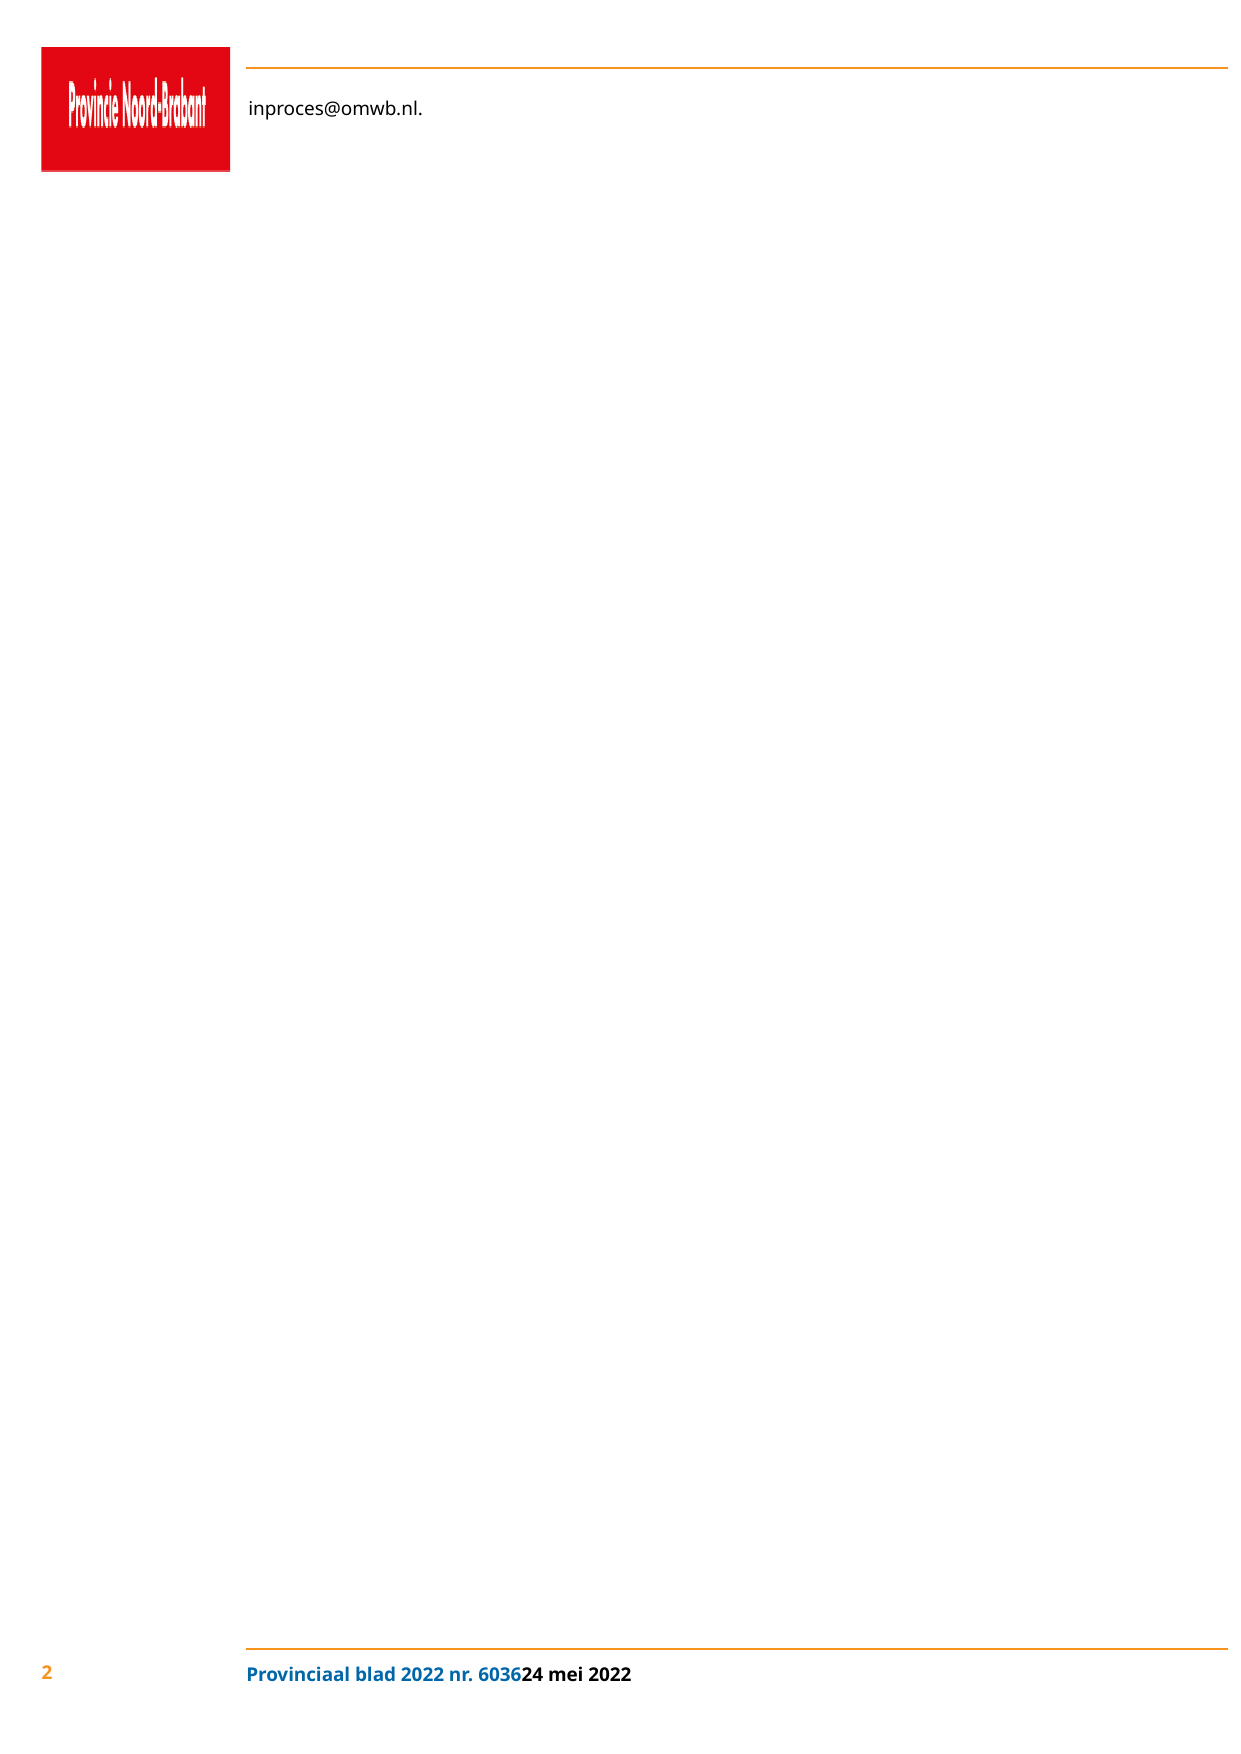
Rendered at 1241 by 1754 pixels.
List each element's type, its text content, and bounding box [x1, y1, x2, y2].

picture [41, 47, 231, 172]
text inproces@omwb.nl. [248, 95, 1152, 121]
